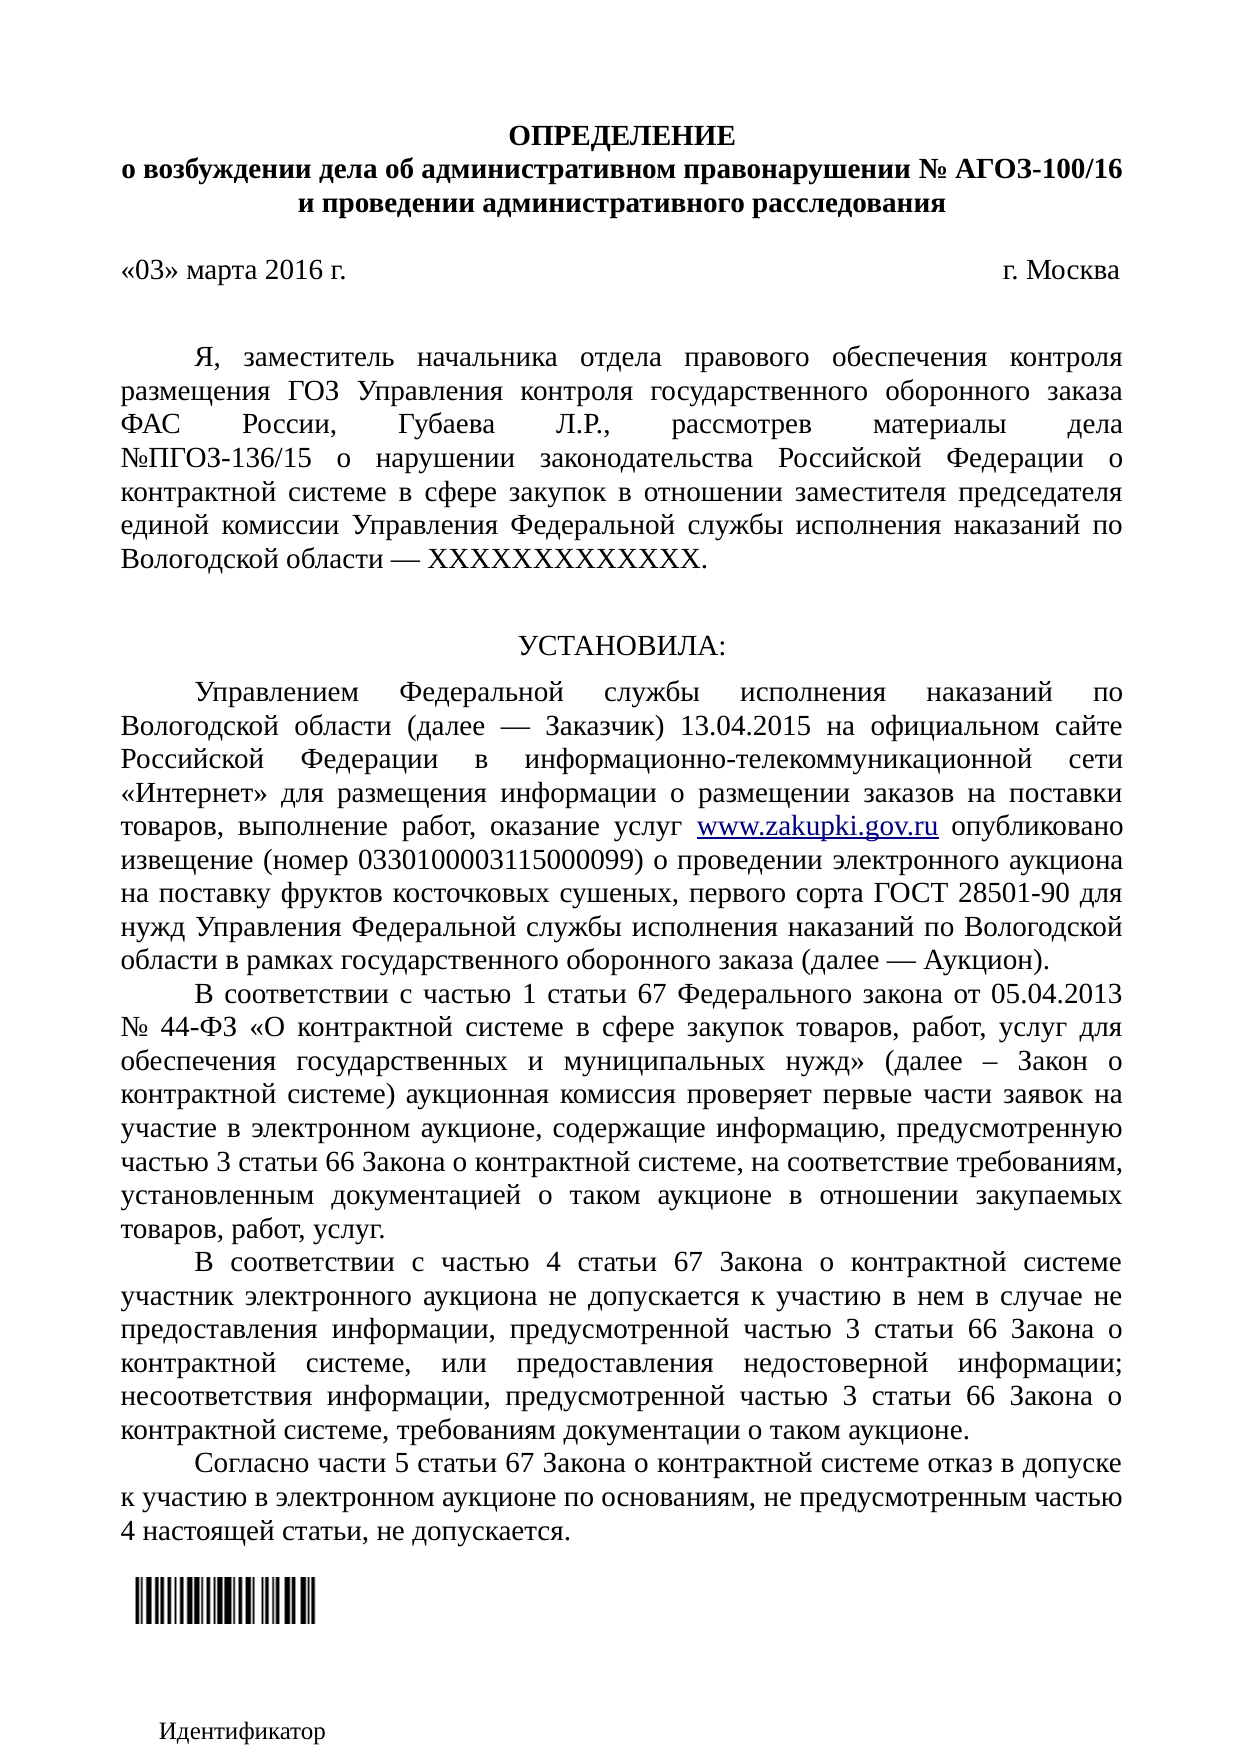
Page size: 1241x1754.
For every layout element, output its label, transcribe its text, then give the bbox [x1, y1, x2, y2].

text Согласно части 5 статьи 67 Закона о контрактной системе отказ в допуске к участию в электронном аукционе по основаниям, не предусмотренным частью 4 настоящей статьи, не допускается. [120, 1446, 1123, 1546]
text «03» марта 2016 г. г. Москва [120, 252, 1123, 286]
text В соответствии с частью 1 статьи 67 Федерального закона от 05.04.2013 № 44-ФЗ «О контрактной системе в сфере закупок товаров, работ, услуг для обеспечения государственных и муниципальных нужд» (далее – Закон о контрактной системе) аукционная комиссия проверяет первые части заявок на участие в электронном аукционе, содержащие информацию, предусмотренную частью 3 статьи 66 Закона о контрактной системе, на соответствие требованиям, установленным документацией о таком аукционе в отношении закупаемых товаров, работ, услуг. [120, 976, 1123, 1244]
text Я, заместитель начальника отдела правового обеспечения контроля размещения ГОЗ Управления контроля государственного оборонного заказа ФАС России, Губаева Л.Р., рассмотрев материалы дела №ПГОЗ-136/15 о нарушении законодательства Российской Федерации о контрактной системе в сфере закупок в отношении заместителя председателя единой комиссии Управления Федеральной службы исполнения наказаний по Вологодской области — XXXXXXXXXXXXX. [120, 339, 1123, 574]
text о возбуждении дела об административном правонарушении № АГОЗ-100/16 [120, 152, 1123, 185]
text Управлением Федеральной службы исполнения наказаний по Вологодской области (далее — Заказчик) 13.04.2015 на официальном сайте Российской Федерации в информационно-телекоммуникационной сети «Интернет» для размещения информации о размещении заказов на поставки товаров, выполнение работ, оказание услуг www.zakupki.gov.ru опубликовано извещение (номер 0330100003115000099) о проведении электронного аукциона на поставку фруктов косточковых сушеных, первого сорта ГОСТ 28501-90 для нужд Управления Федеральной службы исполнения наказаний по Вологодской области в рамках государственного оборонного заказа (далее — Аукцион). [120, 674, 1123, 976]
text УСТАНОВИЛА: [120, 628, 1123, 662]
text и проведении административного расследования [120, 185, 1123, 219]
text В соответствии с частью 4 статьи 67 Закона о контрактной системе участник электронного аукциона не допускается к участию в нем в случае не предоставления информации, предусмотренной частью 3 статьи 66 Закона о контрактной системе, или предоставления недостоверной информации; несоответствия информации, предусмотренной частью 3 статьи 66 Закона о контрактной системе, требованиям документации о таком аукционе. [120, 1244, 1123, 1446]
picture [120, 1577, 333, 1624]
text ОПРЕДЕЛЕНИЕ [120, 118, 1123, 152]
